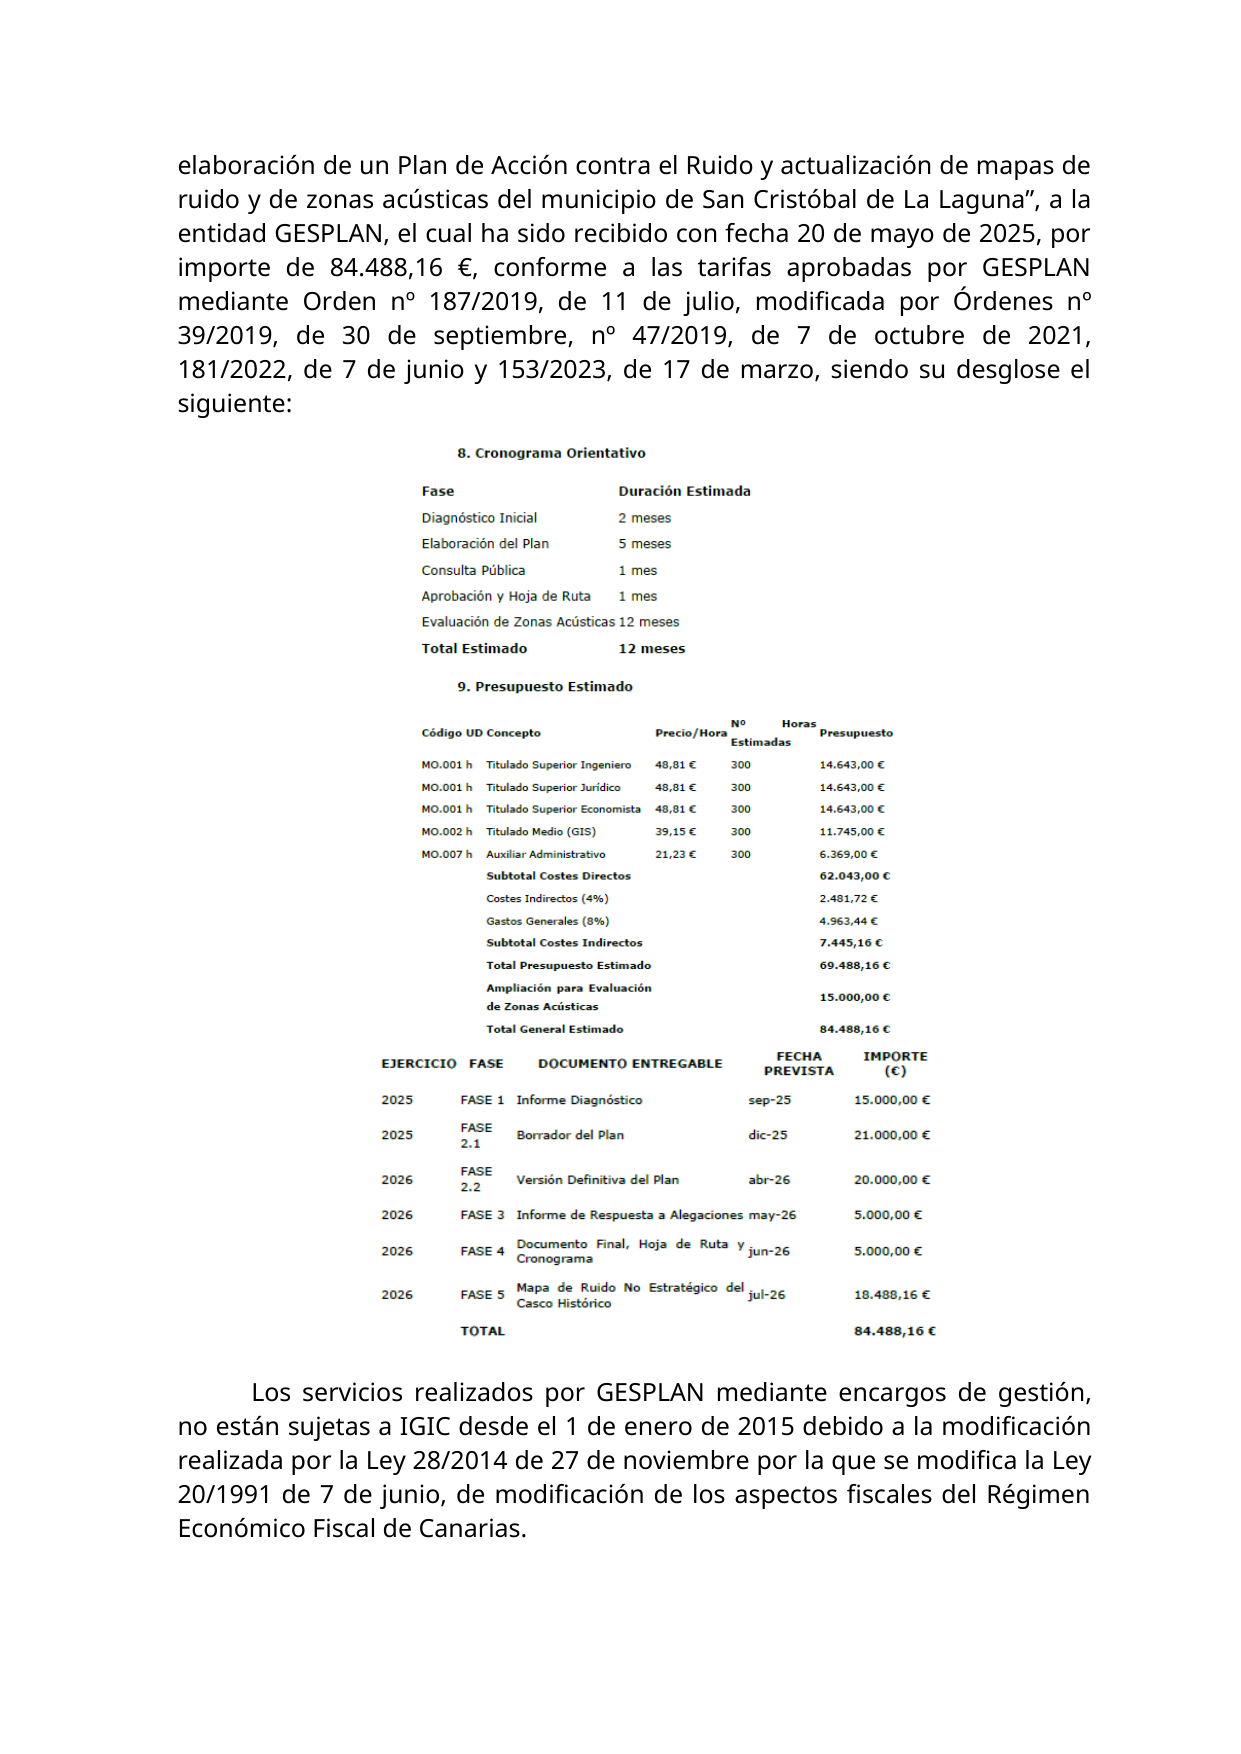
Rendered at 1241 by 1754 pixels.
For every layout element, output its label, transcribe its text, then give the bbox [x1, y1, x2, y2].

text Los servicios realizados por GESPLAN mediante encargos de gestión, no están sujetas a IGIC desde el 1 de enero de 2015 debido a la modificación realizada por la Ley 28/2014 de 27 de noviembre por la que se modifica la Ley 20/1991 de 7 de junio, de modificación de los aspectos fiscales del Régimen Económico Fiscal de Canarias. [177, 1374, 1093, 1545]
text elaboración de un Plan de Acción contra el Ruido y actualización de mapas de ruido y de zonas acústicas del municipio de San Cristóbal de La Laguna”, a la entidad GESPLAN, el cual ha sido recibido con fecha 20 de mayo de 2025, por importe de 84.488,16 €, conforme a las tarifas aprobadas por GESPLAN mediante Orden nº 187/2019, de 11 de julio, modificada por Órdenes nº 39/2019, de 30 de septiembre, nº 47/2019, de 7 de octubre de 2021, 181/2022, de 7 de junio y 153/2023, de 17 de marzo, siendo su desglose el siguiente: [177, 148, 1093, 420]
